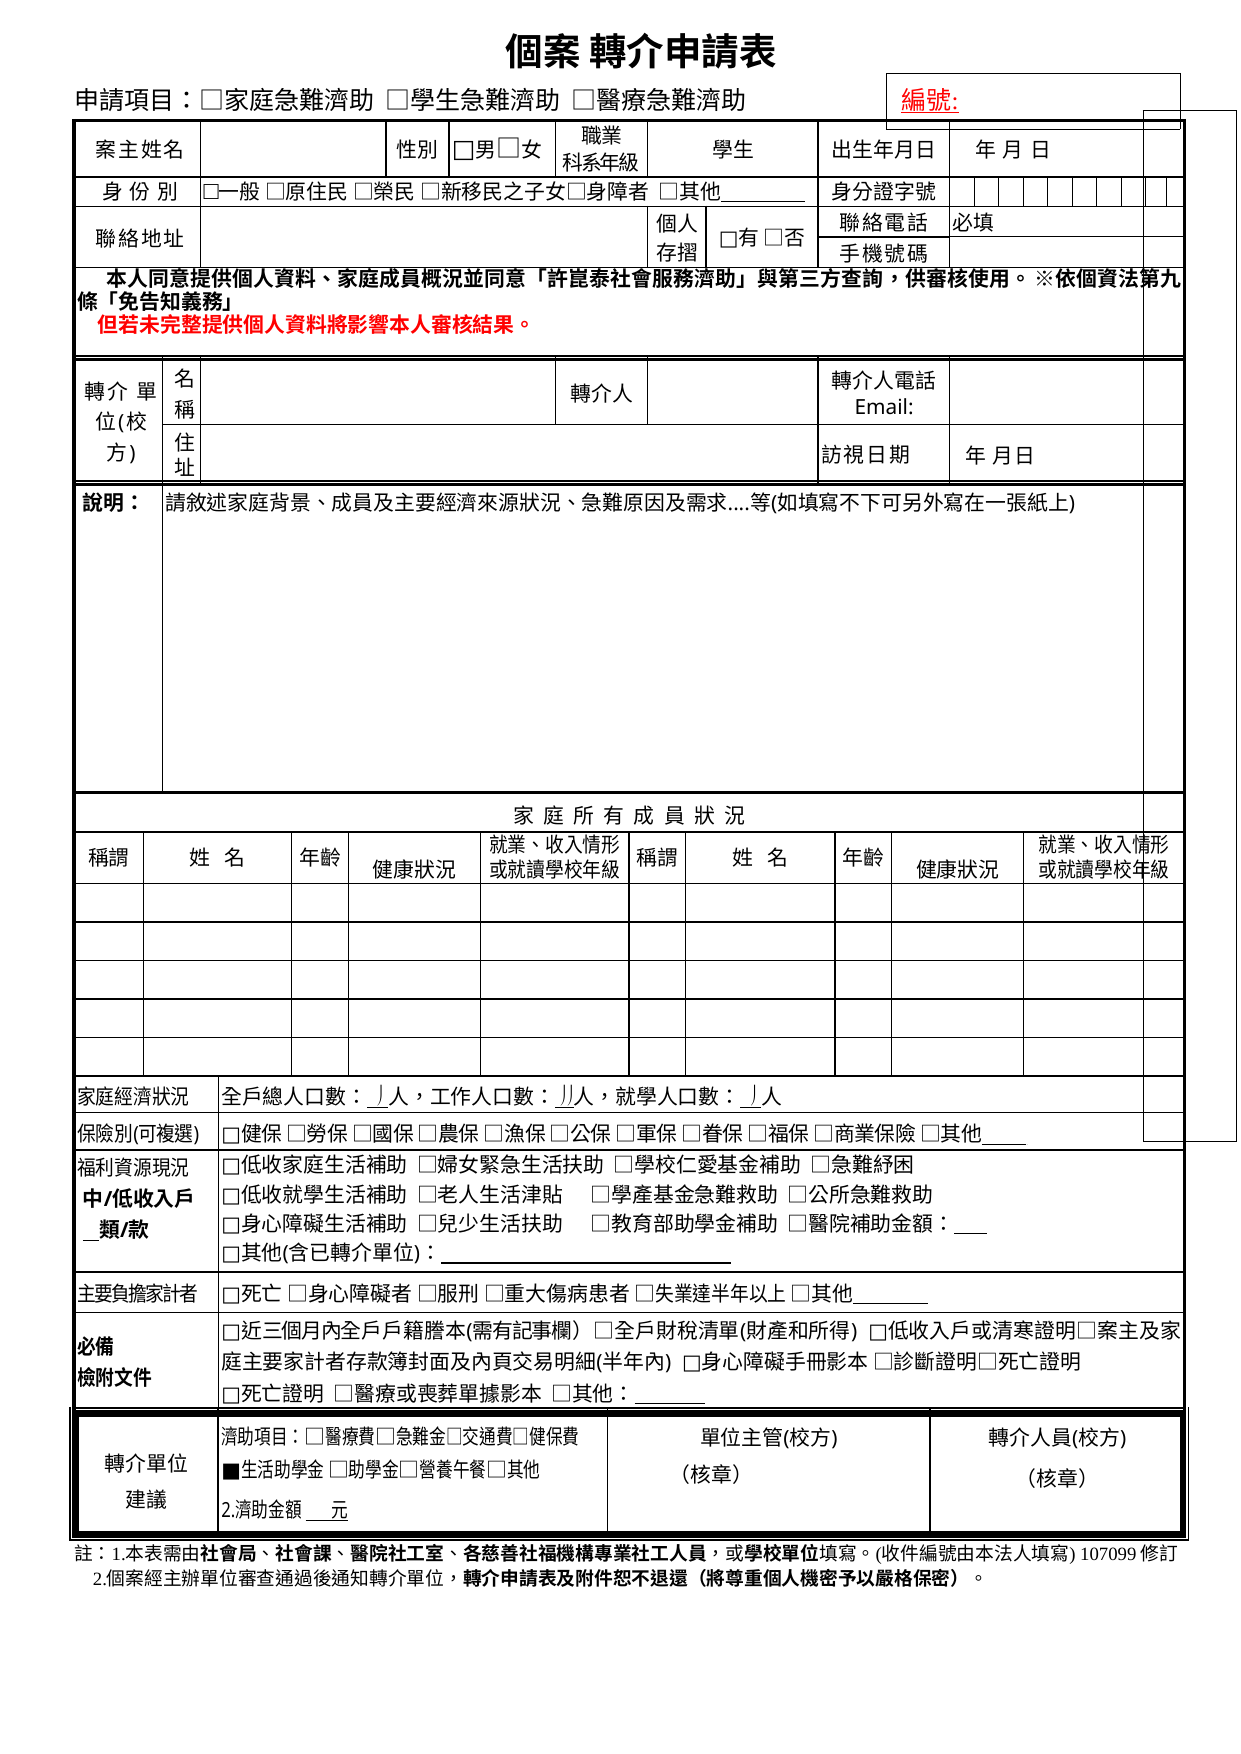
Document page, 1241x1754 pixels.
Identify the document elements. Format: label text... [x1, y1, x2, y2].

table_cell [1024, 884, 1183, 921]
table_cell 名稱 [163, 361, 200, 424]
table_cell □近三個月內全戶戶籍謄本(需有記事欄）□全戶財稅清單(財產和所得) □低收入戶或清寒證明□案主及家庭主要家計者存款簿封面及內頁交易明細(半年內) □身心障礙手冊影本 □診斷證明□死亡證明 □死亡證明 □醫療或喪葬單據影本 □其他： [219, 1313, 1183, 1407]
table_header □男□女 [450, 122, 555, 176]
table_cell [292, 923, 348, 959]
table_cell [292, 1038, 348, 1075]
table_cell 轉介單位 建議 [79, 1417, 217, 1531]
table_cell 年齡 [836, 833, 891, 883]
table_cell [76, 961, 143, 998]
table_cell [349, 884, 480, 921]
table_cell 請敘述家庭背景、成員及主要經濟來源狀況、急難原因及需求....等(如填寫不下可另外寫在一張紙上) [163, 486, 1183, 791]
table_cell [76, 1000, 143, 1036]
text 編號: [901, 81, 1165, 117]
table_cell 姓 名 [686, 833, 834, 883]
table_cell [630, 1000, 685, 1036]
table_cell 健康狀況 [349, 833, 480, 883]
text 個案 轉介申請表 [59, 35, 1222, 73]
table_cell [349, 1038, 480, 1075]
table_cell [836, 884, 891, 921]
table_cell □有 □否 [707, 207, 817, 267]
table_cell [144, 884, 291, 921]
table_cell 年齡 [292, 833, 348, 883]
table_cell [1167, 178, 1183, 206]
table_cell [686, 1000, 834, 1036]
table_cell 家庭經濟狀況 [76, 1077, 218, 1112]
text [887, 74, 1180, 119]
table_cell 家 庭 所 有 成 員 狀 況 [76, 794, 1183, 831]
table_header [201, 122, 385, 176]
table_cell [999, 178, 1023, 206]
table_cell [481, 1000, 628, 1036]
table_cell [950, 178, 974, 206]
table_cell [1048, 178, 1072, 206]
table_cell 年 月日 [950, 425, 1183, 480]
table_cell 全戶總人口數：  人，工作人口數： 人，就學人口數：  人 [219, 1077, 1183, 1112]
table_cell 聯絡地址 [76, 207, 200, 267]
table_cell [349, 1000, 480, 1036]
table_cell [836, 1038, 891, 1075]
table_cell 稱謂 [76, 833, 143, 883]
table_cell 稱謂 [630, 833, 685, 883]
table_cell □低收家庭生活補助 □婦女緊急生活扶助 □學校仁愛基金補助 □急難紓困 □低收就學生活補助 □老人生活津貼 □學產基金急難救助 □公所急難救助 □身心障礙生活補助 □兒少生活扶助 □教育部助學金補助 □醫院補助金額： □其他(含已轉介單位)： [219, 1151, 1183, 1271]
table_header 學生 [648, 122, 817, 176]
table_cell [481, 1038, 628, 1075]
table_cell [630, 1038, 685, 1075]
table_cell 轉介人電話 Email: [819, 361, 949, 424]
table_cell [144, 923, 291, 959]
table_cell [349, 961, 480, 998]
table_cell [892, 1000, 1023, 1036]
table_cell [1024, 178, 1047, 206]
table_cell [1073, 178, 1096, 206]
table_cell [292, 961, 348, 998]
table_cell [201, 207, 647, 267]
table_header 案主姓名 [76, 122, 200, 176]
table_cell 必填 [950, 207, 1183, 236]
table_cell [76, 1038, 143, 1075]
table_cell 本人同意提供個人資料、家庭成員概況並同意「許崑泰社會服務濟助」與第三方查詢，供審核使用。※依個資法第九條「免告知義務」 但若未完整提供個人資料將影響本人審核結果。 [76, 268, 1183, 355]
table_cell 身分證字號 [819, 178, 949, 206]
table_cell [76, 923, 143, 959]
table_cell [686, 1038, 834, 1075]
table_cell □一般 □原住民 □榮民 □新移民之子女□身障者 □其他 [201, 178, 817, 206]
table_cell [630, 961, 685, 998]
table_cell 手機號碼 [819, 238, 949, 267]
table_cell [1122, 178, 1145, 206]
table_cell □死亡 □身心障礙者 □服刑 □重大傷病患者 □失業達半年以上 □其他 [219, 1273, 1183, 1312]
table_cell 個人 存摺 [648, 207, 705, 267]
table_cell [481, 961, 628, 998]
table_cell [892, 961, 1023, 998]
table_cell [686, 884, 834, 921]
table_cell [292, 884, 348, 921]
text 2.個案經主辦單位審查通過後通知轉介單位，轉介申請表及附件恕不退還（將尊重個人機密予以嚴格保密）。 [74, 1566, 1222, 1591]
table_cell [1097, 178, 1121, 206]
table_cell [630, 884, 685, 921]
table_cell □健保 □勞保 □國保 □農保 □漁保 □公保 □軍保 □眷保 □福保 □商業保險 □其他 [219, 1113, 1183, 1149]
text 註：1.本表需由社會局、社會課、醫院社工室、各慈善社福機構專業社工人員，或學校單位填寫。(收件編號由本法人填寫) 107099修訂 [74, 1541, 1222, 1566]
table_cell [144, 961, 291, 998]
table_cell [201, 361, 555, 424]
table_cell 住址 [163, 425, 200, 480]
text [1181, 73, 1222, 119]
table_cell 必備 檢附文件 [76, 1313, 218, 1407]
table_cell [201, 425, 817, 480]
table_cell [686, 961, 834, 998]
table_cell [892, 1038, 1023, 1075]
table_header 職業 科系年級 [556, 122, 647, 176]
text 申請項目：□家庭急難濟助 □學生急難濟助 □醫療急難濟助 [74, 73, 886, 119]
table_cell 轉介人員(校方) （核章） [931, 1417, 1180, 1531]
table_cell [836, 961, 891, 998]
table_cell [836, 1000, 891, 1036]
table_cell [686, 923, 834, 959]
table_cell [950, 361, 1183, 424]
table_cell 單位主管(校方) （核章） [608, 1417, 929, 1531]
table_cell [349, 923, 480, 959]
table_cell 姓 名 [144, 833, 291, 883]
table_cell [76, 884, 143, 921]
table_cell [481, 884, 628, 921]
table_cell [1024, 923, 1183, 959]
table_header 性別 [387, 122, 448, 176]
table_cell 轉介人 [556, 361, 647, 424]
table_cell [1024, 1000, 1183, 1036]
table_cell 轉介 單位(校方) [76, 361, 162, 480]
table_cell 濟助項目：□醫療費□急難金□交通費□健保費 ■生活助學金 □助學金□營養午餐□其他 2.濟助金額 元 [219, 1417, 607, 1531]
table_header 年 月 日 [950, 122, 1183, 176]
table_cell [892, 923, 1023, 959]
table_cell [648, 361, 817, 424]
table_cell 福利資源現況 中/低收入戶 類/款 [76, 1151, 218, 1271]
table_cell [144, 1038, 291, 1075]
table_cell [630, 923, 685, 959]
table_cell 身 份 別 [76, 178, 200, 206]
table_cell 就業、收入情形 或就讀學校年級 [1024, 833, 1183, 883]
table_cell [1024, 961, 1183, 998]
table_cell 保險別(可複選) [76, 1113, 218, 1149]
table_cell 聯絡電話 [819, 207, 949, 236]
table_cell [1024, 1038, 1183, 1075]
table_cell [481, 923, 628, 959]
table_cell [892, 884, 1023, 921]
table_cell [1146, 178, 1166, 206]
table_cell [292, 1000, 348, 1036]
table_cell [144, 1000, 291, 1036]
table_cell 訪視日期 [819, 425, 949, 480]
table_cell 就業、收入情形 或就讀學校年級 [481, 833, 628, 883]
table_cell [950, 237, 1183, 267]
table_cell [836, 923, 891, 959]
table_cell [975, 178, 998, 206]
table_cell 說明： [76, 486, 162, 791]
table_cell 健康狀況 [892, 833, 1023, 883]
table_header 出生年月日 [819, 122, 949, 176]
table_cell 主要負擔家計者 [76, 1273, 218, 1312]
